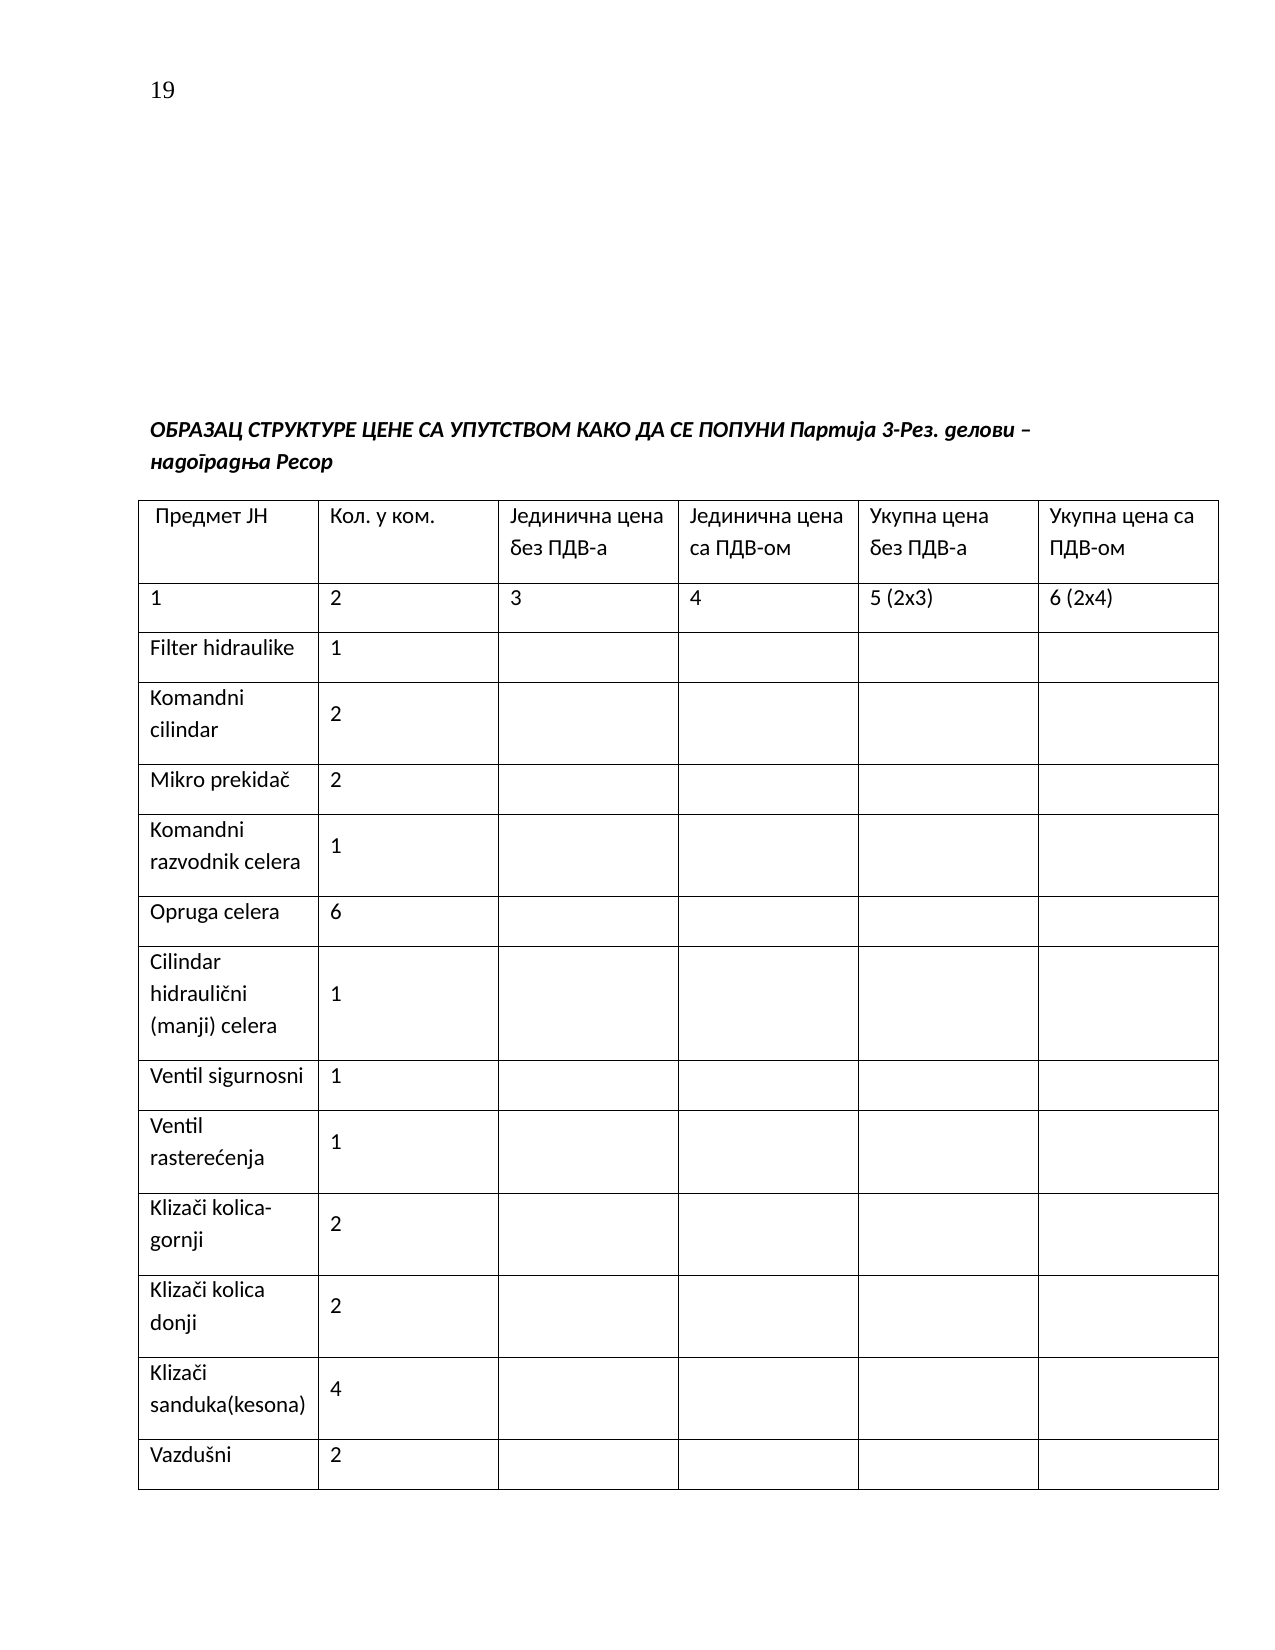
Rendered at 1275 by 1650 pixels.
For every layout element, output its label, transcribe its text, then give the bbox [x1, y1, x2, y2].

table_cell [1039, 1276, 1218, 1357]
table_cell [679, 947, 858, 1060]
table_cell [859, 1276, 1038, 1357]
table_header Јединична цена без ПДВ-а [499, 501, 678, 582]
table_header Јединична цена са ПДВ-ом [679, 501, 858, 582]
table_cell [859, 633, 1038, 682]
table_cell [1039, 1061, 1218, 1110]
table_cell 2 [319, 1194, 498, 1274]
table_cell Klizači kolica-gornji [139, 1194, 318, 1274]
table_cell [499, 1358, 678, 1439]
table_cell Vazdušni [139, 1440, 318, 1488]
table_cell 3 [499, 584, 678, 632]
table_cell [1039, 683, 1218, 764]
table_cell [679, 683, 858, 764]
table_cell Opruga celera [139, 897, 318, 946]
table_cell 6 [319, 897, 498, 946]
table_cell Filter hidraulike [139, 633, 318, 682]
table_cell [499, 1194, 678, 1274]
table_cell [679, 1111, 858, 1192]
table_cell [679, 1440, 858, 1488]
table_cell Ventil sigurnosni [139, 1061, 318, 1110]
table_cell [499, 947, 678, 1060]
table_cell [859, 897, 1038, 946]
table_cell [1039, 1194, 1218, 1274]
table_header Укупна цена са ПДВ-ом [1039, 501, 1218, 582]
table_cell [679, 1276, 858, 1357]
table_cell [679, 765, 858, 814]
table_cell Komandni cilindar [139, 683, 318, 764]
table_cell [499, 1061, 678, 1110]
table_cell [859, 1194, 1038, 1274]
table_cell [1039, 897, 1218, 946]
table_cell 5 (2x3) [859, 584, 1038, 632]
table_cell Mikro prekidač [139, 765, 318, 814]
table_header Укупна цена без ПДВ-а [859, 501, 1038, 582]
table_cell [859, 947, 1038, 1060]
table_cell [859, 1111, 1038, 1192]
table_cell [679, 1194, 858, 1274]
table_cell 1 [319, 1111, 498, 1192]
table_cell [1039, 1111, 1218, 1192]
table_cell [499, 897, 678, 946]
table_cell [1039, 947, 1218, 1060]
table_cell Klizači sanduka(kesona) [139, 1358, 318, 1439]
table_header Предмет ЈН [139, 501, 318, 582]
table_cell [859, 1061, 1038, 1110]
table_cell [859, 765, 1038, 814]
table_cell [1039, 815, 1218, 896]
table_cell 2 [319, 683, 498, 764]
table_cell [499, 1111, 678, 1192]
table_cell Klizači kolica donji [139, 1276, 318, 1357]
table_header Кол. у ком. [319, 501, 498, 582]
table_cell 2 [319, 765, 498, 814]
table_cell Cilindar hidraulični (manji) celera [139, 947, 318, 1060]
table_cell [499, 765, 678, 814]
table_cell [499, 683, 678, 764]
table_cell 1 [319, 815, 498, 896]
text ОБРАЗАЦ СТРУКТУРЕ ЦЕНЕ СА УПУТСТВОМ КАКО ДА СЕ ПОПУНИ Партија 3-Рез. делови –надоградња Ресор [150, 415, 1125, 475]
table_cell [499, 633, 678, 682]
table_cell 1 [319, 1061, 498, 1110]
table_cell [859, 815, 1038, 896]
table_cell [1039, 1358, 1218, 1439]
table_cell [1039, 765, 1218, 814]
table_cell 2 [319, 584, 498, 632]
table_cell Komandni razvodnik celera [139, 815, 318, 896]
table_cell [679, 1061, 858, 1110]
table_cell 4 [679, 584, 858, 632]
table_cell 4 [319, 1358, 498, 1439]
table_cell 1 [319, 947, 498, 1060]
table_cell 2 [319, 1440, 498, 1488]
table_cell 1 [139, 584, 318, 632]
table_cell 2 [319, 1276, 498, 1357]
table_cell [679, 633, 858, 682]
table_cell [859, 1440, 1038, 1488]
table_cell [499, 1440, 678, 1488]
table_cell 1 [319, 633, 498, 682]
table_cell [1039, 633, 1218, 682]
table_cell [499, 815, 678, 896]
table_cell [499, 1276, 678, 1357]
table_cell [679, 897, 858, 946]
table_cell [679, 815, 858, 896]
table_cell [859, 1358, 1038, 1439]
table_cell Ventil rasterećenja [139, 1111, 318, 1192]
table_cell [1039, 1440, 1218, 1488]
table_cell [859, 683, 1038, 764]
table_cell 6 (2x4) [1039, 584, 1218, 632]
table_cell [679, 1358, 858, 1439]
